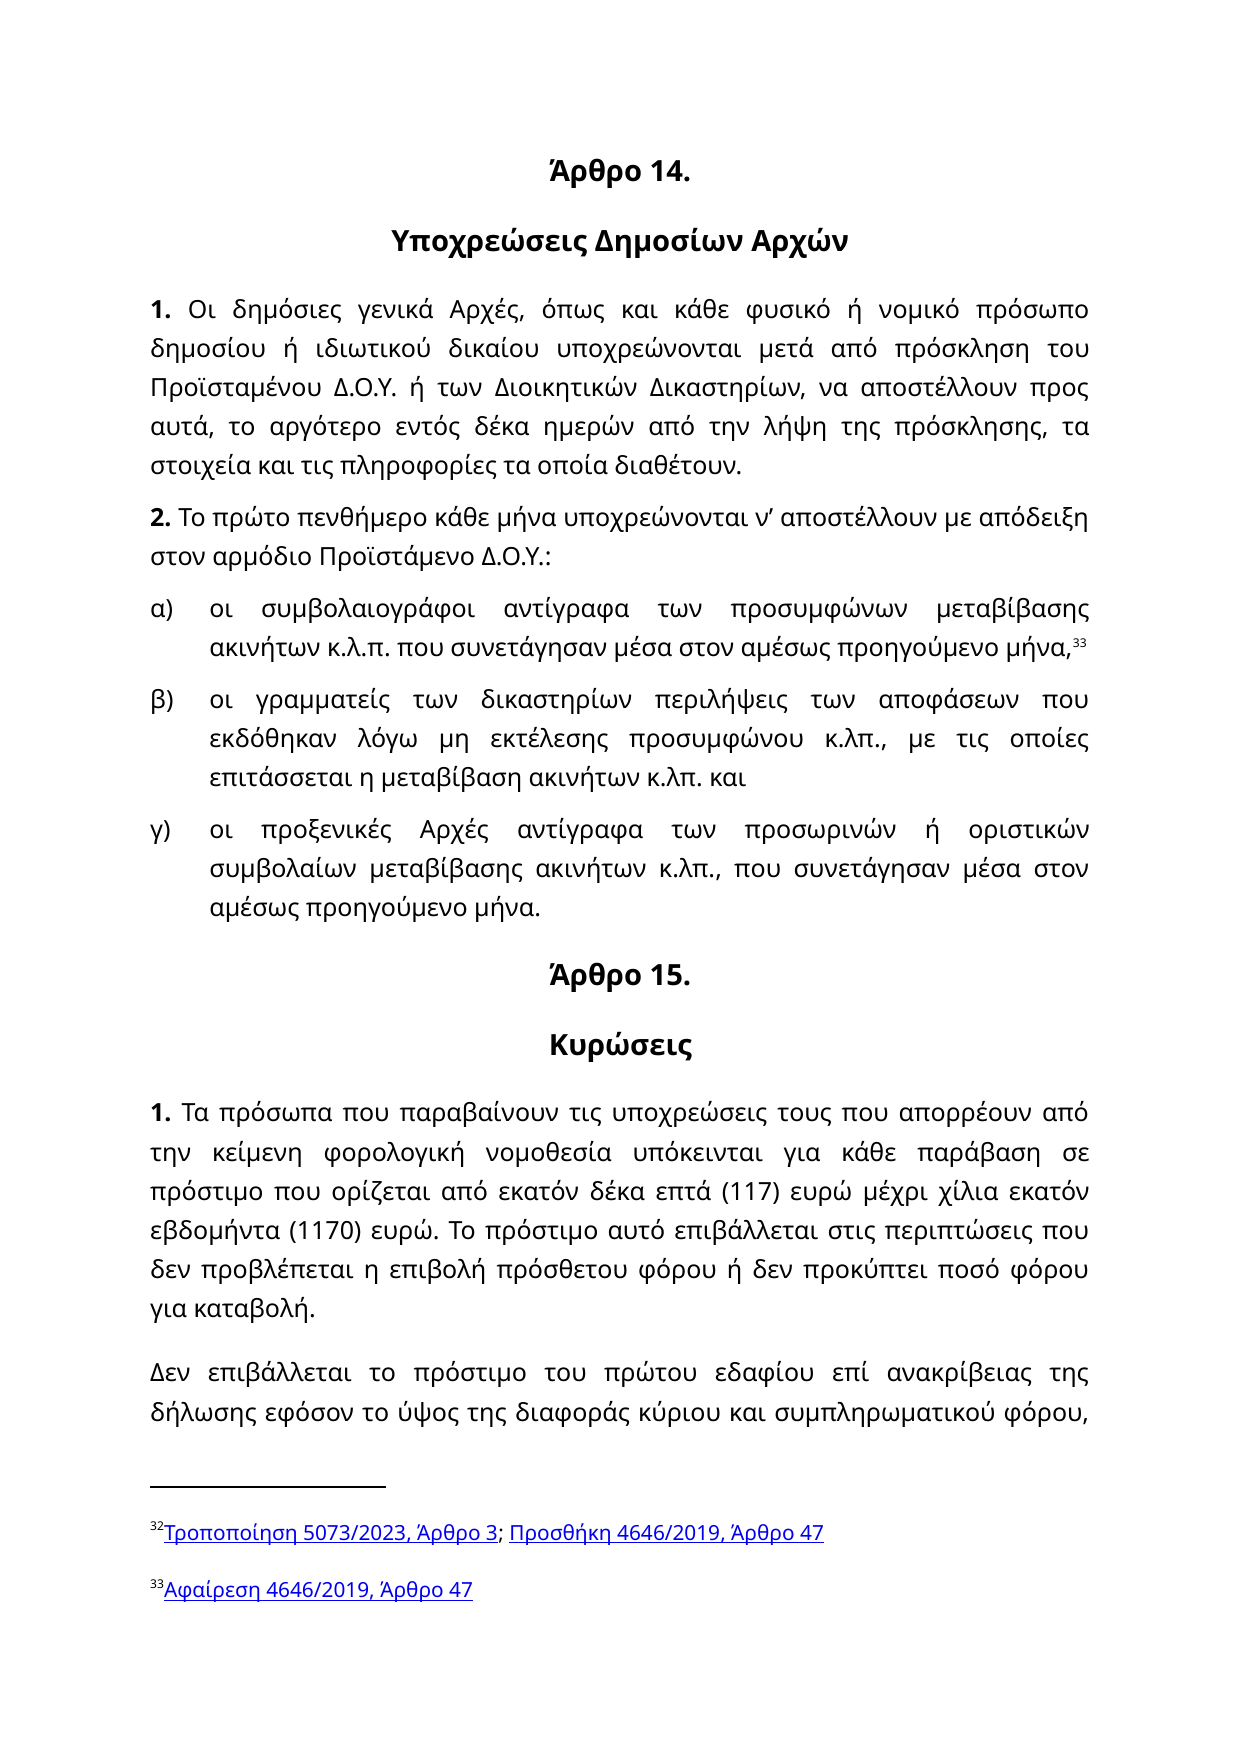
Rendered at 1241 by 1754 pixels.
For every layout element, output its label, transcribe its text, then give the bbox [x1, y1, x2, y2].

text Δεν επιβάλλεται το πρόστιμο του πρώτου εδαφίου επί ανακρίβειας της δήλωσης εφόσον το ύψος της διαφοράς κύριου και συμπληρωματικού φόρου, [150, 1355, 1090, 1428]
subtitle Άρθρο 14. [150, 150, 1090, 190]
text Τροποποίηση 5073/2023, Άρθρο 3; Προσθήκη 4646/2019, Άρθρο 47 [150, 1518, 1090, 1546]
subtitle Υποχρεώσεις Δημοσίων Αρχών [150, 221, 1090, 260]
list α) οι συμβολαιογράφοι αντίγραφα των προσυμφώνων μεταβίβασης ακινήτων κ.λ.π. που συνετάγησαν μέσα στον αμέσως προηγούμενο μήνα, [150, 590, 1090, 664]
text 2. Το πρώτο πενθήμερο κάθε μήνα υποχρεώνονται ν’ αποστέλλουν με απόδειξη στον αρμόδιο Προϊστάμενο Δ.Ο.Υ.: [150, 499, 1090, 573]
list γ) οι προξενικές Αρχές αντίγραφα των προσωρινών ή οριστικών συμβολαίων μεταβίβασης ακινήτων κ.λπ., που συνετάγησαν μέσα στον αμέσως προηγούμενο μήνα. [150, 811, 1090, 924]
subtitle Κυρώσεις [150, 1024, 1090, 1064]
subtitle Άρθρο 15. [150, 954, 1090, 993]
text 1. Τα πρόσωπα που παραβαίνουν τις υποχρεώσεις τους που απορρέουν από την κείμενη φορολογική νομοθεσία υπόκεινται για κάθε παράβαση σε πρόστιμο που ορίζεται από εκατόν δέκα επτά (117) ευρώ μέχρι χίλια εκατόν εβδομήντα (1170) ευρώ. Το πρόστιμο αυτό επιβάλλεται στις περιπτώσεις που δεν προβλέπεται η επιβολή πρόσθετου φόρου ή δεν προκύπτει ποσό φόρου για καταβολή. [150, 1095, 1090, 1325]
text Αφαίρεση 4646/2019, Άρθρο 47 [150, 1576, 1090, 1604]
list β) οι γραμματείς των δικαστηρίων περιλήψεις των αποφάσεων που εκδόθηκαν λόγω μη εκτέλεσης προσυμφώνου κ.λπ., με τις οποίες επιτάσσεται η μεταβίβαση ακινήτων κ.λπ. και [150, 681, 1090, 794]
text 1. Οι δημόσιες γενικά Αρχές, όπως και κάθε φυσικό ή νομικό πρόσωπο δημοσίου ή ιδιωτικού δικαίου υποχρεώνονται μετά από πρόσκληση του Προϊσταμένου Δ.Ο.Υ. ή των Διοικητικών Δικαστηρίων, να αποστέλλουν προς αυτά, το αργότερο εντός δέκα ημερών από την λήψη της πρόσκλησης, τα στοιχεία και τις πληροφορίες τα οποία διαθέτουν. [150, 291, 1090, 482]
